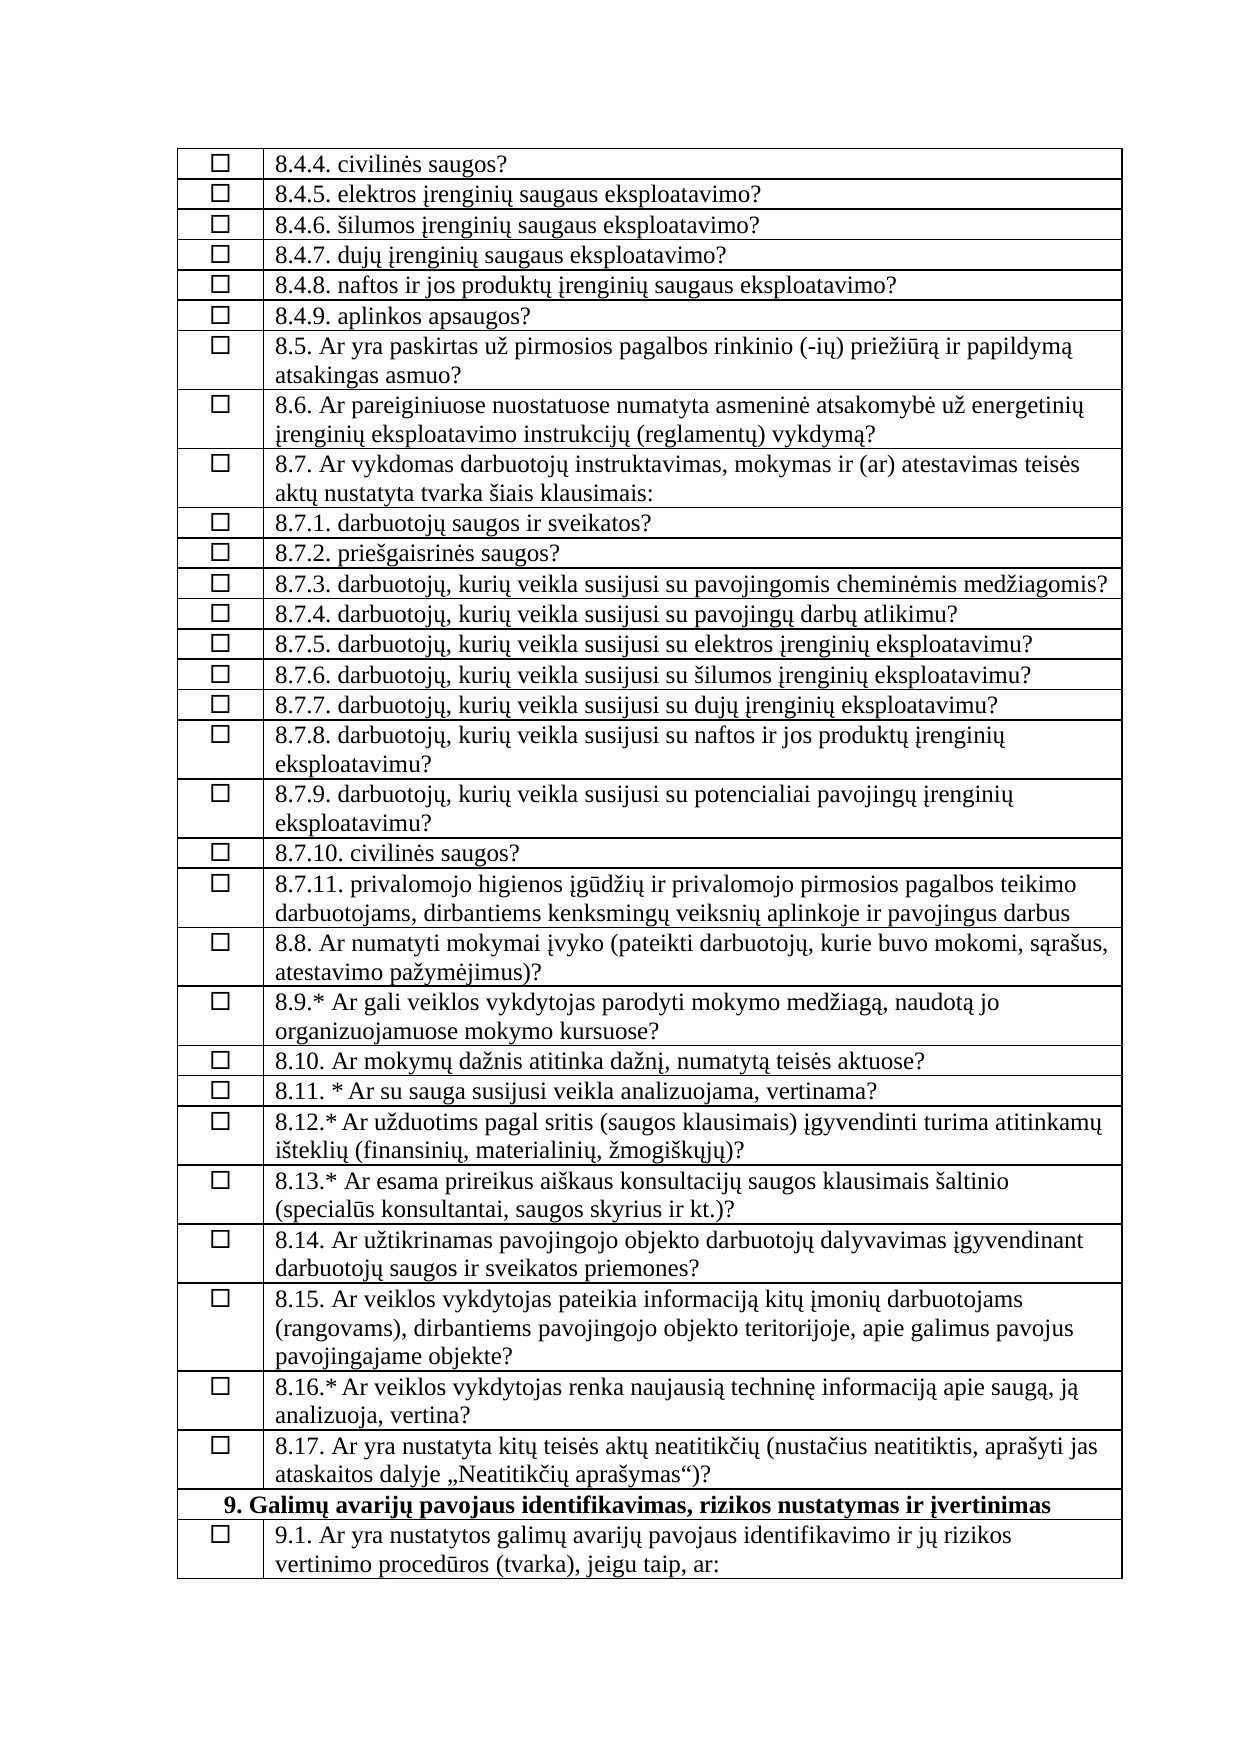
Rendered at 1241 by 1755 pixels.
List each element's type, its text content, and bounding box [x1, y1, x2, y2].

table_cell 8.4.8. naftos ir jos produktų įrenginių saugaus eksploatavimo? [264, 271, 1121, 299]
table_cell 8.5. Ar yra paskirtas už pirmosios pagalbos rinkinio (-ių) priežiūrą ir papildymą atsakingas asmuo? [264, 331, 1121, 388]
table_cell 8.7.6. darbuotojų, kurių veikla susijusi su šilumos įrenginių eksploatavimu? [264, 660, 1121, 688]
table_cell [] [178, 1372, 263, 1429]
table_cell [] [178, 331, 263, 388]
table_cell 8.7.5. darbuotojų, kurių veikla susijusi su elektros įrenginių eksploatavimu? [264, 630, 1121, 658]
table_cell 8.16.* Ar veiklos vykdytojas renka naujausią techninę informaciją apie saugą, ją analizuoja, vertina? [264, 1372, 1121, 1429]
table_cell 8.13.* Ar esama prireikus aiškaus konsultacijų saugos klausimais šaltinio (specialūs konsultantai, saugos skyrius ir kt.)? [264, 1166, 1121, 1223]
table_cell 8.7.8. darbuotojų, kurių veikla susijusi su naftos ir jos produktų įrenginių eksploatavimu? [264, 721, 1121, 778]
table_cell 8.4.7. dujų įrenginių saugaus eksploatavimo? [264, 240, 1121, 269]
table_cell 8.11. * Ar su sauga susijusi veikla analizuojama, vertinama? [264, 1076, 1121, 1105]
table_cell [] [178, 1431, 263, 1488]
table_cell [] [178, 149, 263, 178]
table_cell [] [178, 1520, 263, 1578]
table_cell 8.6. Ar pareiginiuose nuostatuose numatyta asmeninė atsakomybė už energetinių įrenginių eksploatavimo instrukcijų (reglamentų) vykdymą? [264, 390, 1121, 448]
table_cell [] [178, 1046, 263, 1075]
table_cell [] [178, 390, 263, 448]
table_cell 8.4.9. aplinkos apsaugos? [264, 301, 1121, 329]
table_cell [] [178, 449, 263, 507]
table_cell 8.7.10. civilinės saugos? [264, 839, 1121, 867]
table_cell 8.9.* Ar gali veiklos vykdytojas parodyti mokymo medžiagą, naudotą jo organizuojamuose mokymo kursuose? [264, 987, 1121, 1044]
table_cell 8.7.1. darbuotojų saugos ir sveikatos? [264, 508, 1121, 537]
table_cell 9. Galimų avarijų pavojaus identifikavimas, rizikos nustatymas ir įvertinimas [178, 1490, 1097, 1518]
table_cell [] [178, 690, 263, 719]
table_cell [] [178, 1076, 263, 1105]
table_cell 8.4.4. civilinės saugos? [264, 149, 1121, 178]
table_cell 8.17. Ar yra nustatyta kitų teisės aktų neatitikčių (nustačius neatitiktis, aprašyti jas ataskaitos dalyje „Neatitikčių aprašymas“)? [264, 1431, 1121, 1488]
table_cell 8.4.5. elektros įrenginių saugaus eksploatavimo? [264, 180, 1121, 208]
table_cell [] [178, 569, 263, 598]
table_cell [] [178, 928, 263, 985]
table_cell [] [178, 271, 263, 299]
table_cell [] [178, 1284, 263, 1370]
table_cell 8.10. Ar mokymų dažnis atitinka dažnį, numatytą teisės aktuose? [264, 1046, 1121, 1075]
table_cell [] [178, 539, 263, 567]
table_cell [] [178, 599, 263, 628]
table_cell [] [178, 1225, 263, 1282]
table_cell [] [178, 630, 263, 658]
table_cell [] [178, 240, 263, 269]
table_cell 9.1. Ar yra nustatytos galimų avarijų pavojaus identifikavimo ir jų rizikos vertinimo procedūros (tvarka), jeigu taip, ar: [264, 1520, 1121, 1578]
table_cell [] [178, 660, 263, 688]
table_cell 8.7.2. priešgaisrinės saugos? [264, 539, 1121, 567]
table_cell [] [178, 869, 263, 926]
table_cell 8.12.* Ar užduotims pagal sritis (saugos klausimais) įgyvendinti turima atitinkamų išteklių (finansinių, materialinių, žmogiškųjų)? [264, 1107, 1121, 1164]
table_cell [] [178, 839, 263, 867]
table_cell 8.7.9. darbuotojų, kurių veikla susijusi su potencialiai pavojingų įrenginių eksploatavimu? [264, 780, 1121, 837]
table_cell 8.14. Ar užtikrinamas pavojingojo objekto darbuotojų dalyvavimas įgyvendinant darbuotojų saugos ir sveikatos priemones? [264, 1225, 1121, 1282]
table_cell 8.7. Ar vykdomas darbuotojų instruktavimas, mokymas ir (ar) atestavimas teisės aktų nustatyta tvarka šiais klausimais: [264, 449, 1121, 507]
table_cell 8.15. Ar veiklos vykdytojas pateikia informaciją kitų įmonių darbuotojams (rangovams), dirbantiems pavojingojo objekto teritorijoje, apie galimus pavojus pavojingajame objekte? [264, 1284, 1121, 1370]
table_cell [] [178, 987, 263, 1044]
table_cell 8.7.7. darbuotojų, kurių veikla susijusi su dujų įrenginių eksploatavimu? [264, 690, 1121, 719]
table_cell 8.7.4. darbuotojų, kurių veikla susijusi su pavojingų darbų atlikimu? [264, 599, 1121, 628]
table_cell [] [178, 1107, 263, 1164]
table_cell [] [178, 180, 263, 208]
table_cell [] [178, 721, 263, 778]
table_cell [] [178, 210, 263, 238]
table_cell [1098, 1490, 1121, 1518]
table_cell [] [178, 1166, 263, 1223]
table_cell 8.7.3. darbuotojų, kurių veikla susijusi su pavojingomis cheminėmis medžiagomis? [264, 569, 1121, 598]
table_cell [] [178, 508, 263, 537]
table_cell 8.4.6. šilumos įrenginių saugaus eksploatavimo? [264, 210, 1121, 238]
table_cell [] [178, 301, 263, 329]
table_cell 8.8. Ar numatyti mokymai įvyko (pateikti darbuotojų, kurie buvo mokomi, sąrašus, atestavimo pažymėjimus)? [264, 928, 1121, 985]
table_cell 8.7.11. privalomojo higienos įgūdžių ir privalomojo pirmosios pagalbos teikimo darbuotojams, dirbantiems kenksmingų veiksnių aplinkoje ir pavojingus darbus [264, 869, 1121, 926]
table_cell [] [178, 780, 263, 837]
